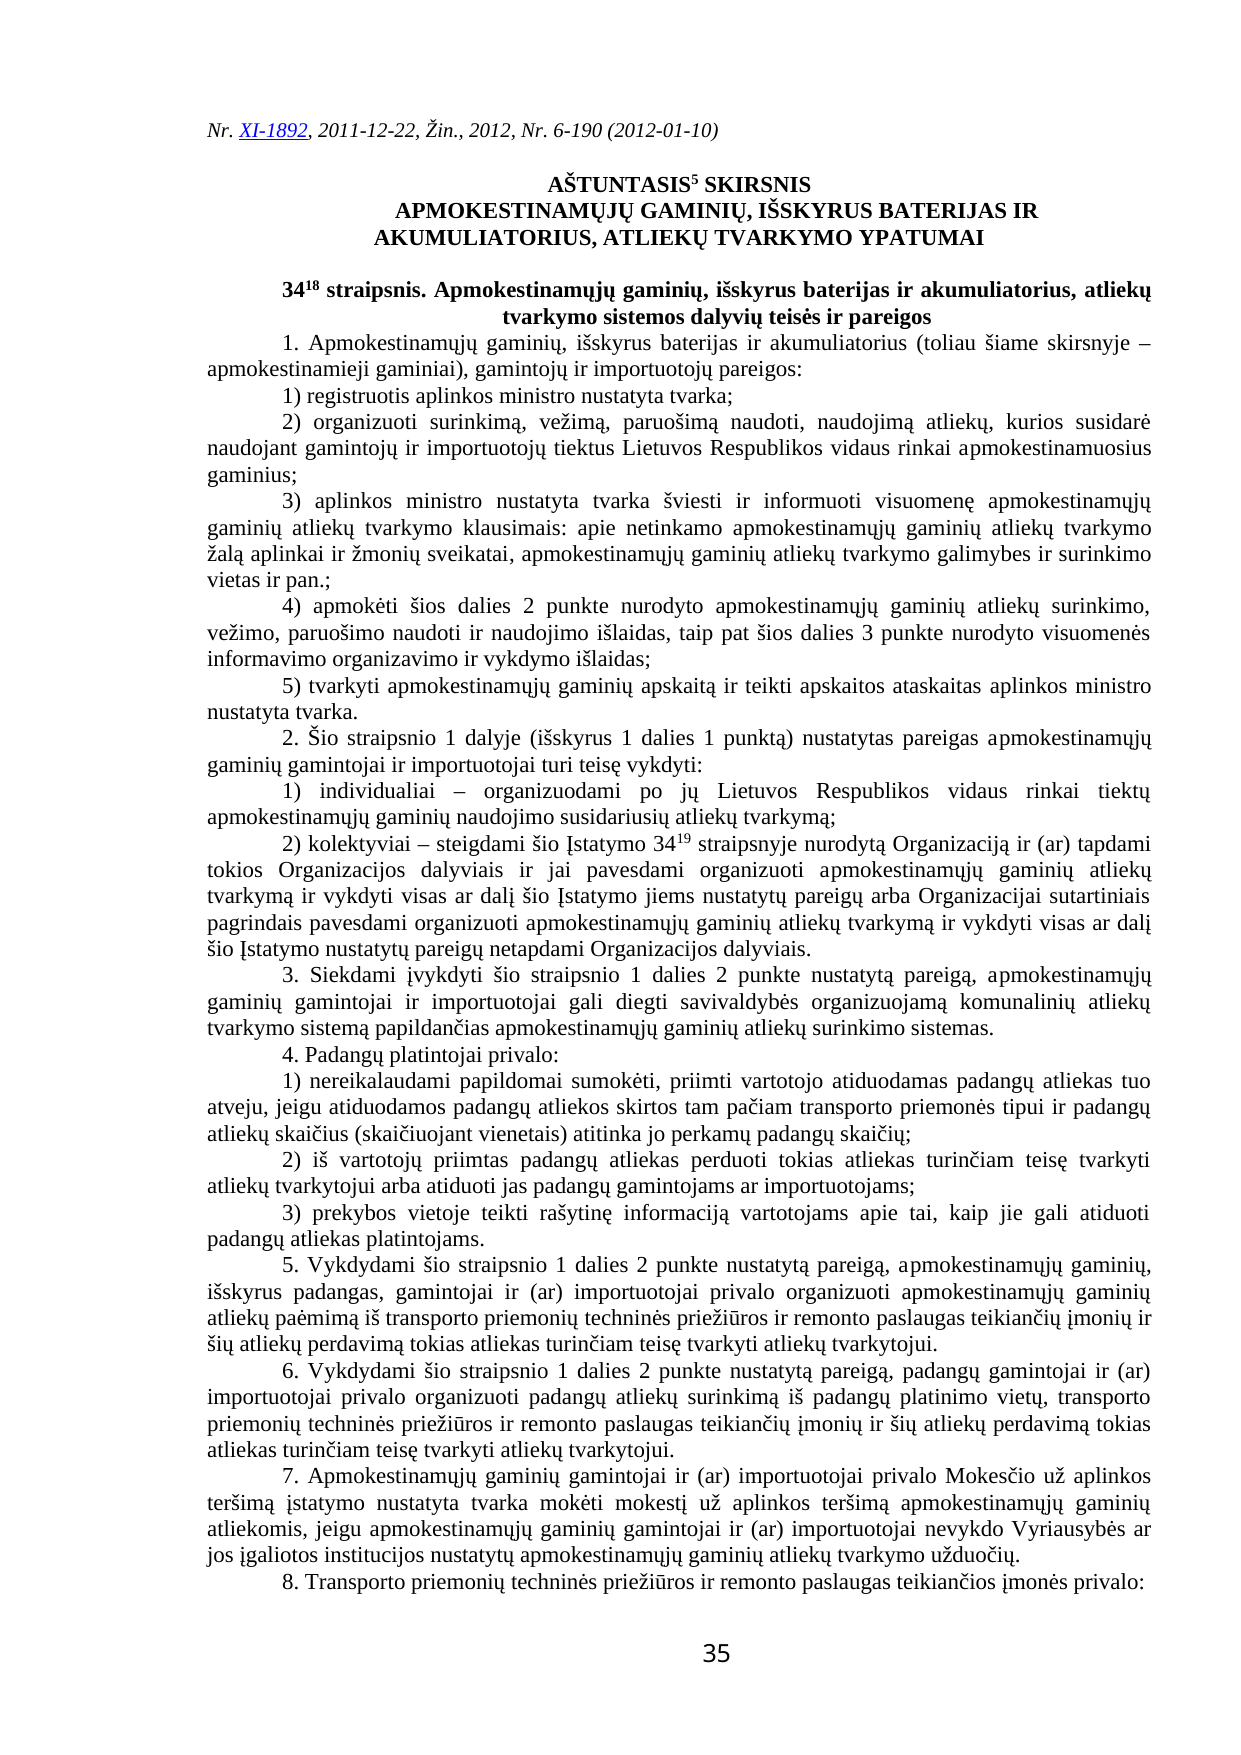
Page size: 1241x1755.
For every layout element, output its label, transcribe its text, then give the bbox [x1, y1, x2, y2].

text 2) kolektyviai – steigdami šio Įstatymo 3419 straipsnyje nurodytą Organizaciją ir (ar) tapdami tokios Organizacijos dalyviais ir jai pavesdami organizuoti apmokestinamųjų gaminių atliekų tvarkymą ir vykdyti visas ar dalį šio Įstatymo jiems nustatytų pareigų arba Organizacijai sutartiniais pagrindais pavesdami organizuoti apmokestinamųjų gaminių atliekų tvarkymą ir vykdyti visas ar dalį šio Įstatymo nustatytų pareigų netapdami Organizacijos dalyviais. [207, 830, 1152, 962]
text 2) iš vartotojų priimtas padangų atliekas perduoti tokias atliekas turinčiam teisę tvarkyti atliekų tvarkytojui arba atiduoti jas padangų gamintojams ar importuotojams; [207, 1146, 1152, 1199]
text 4) apmokėti šios dalies 2 punkte nurodyto apmokestinamųjų gaminių atliekų surinkimo, vežimo, paruošimo naudoti ir naudojimo išlaidas, taip pat šios dalies 3 punkte nurodyto visuomenės informavimo organizavimo ir vykdymo išlaidas; [207, 593, 1152, 672]
text 6. Vykdydami šio straipsnio 1 dalies 2 punkte nustatytą pareigą, padangų gamintojai ir (ar) importuotojai privalo organizuoti padangų atliekų surinkimą iš padangų platinimo vietų, transporto priemonių techninės priežiūros ir remonto paslaugas teikiančių įmonių ir šių atliekų perdavimą tokias atliekas turinčiam teisę tvarkyti atliekų tvarkytojui. [207, 1357, 1152, 1462]
text 1) individualiai – organizuodami po jų Lietuvos Respublikos vidaus rinkai tiektų apmokestinamųjų gaminių naudojimo susidariusių atliekų tvarkymą; [207, 777, 1152, 830]
text 3) prekybos vietoje teikti rašytinę informaciją vartotojams apie tai, kaip jie gali atiduoti padangų atliekas platintojams. [207, 1199, 1152, 1251]
text AŠTUNTASIS5 SKIRSNIS [207, 171, 1152, 197]
text 3) aplinkos ministro nustatyta tvarka šviesti ir informuoti visuomenę apmokestinamųjų gaminių atliekų tvarkymo klausimais: apie netinkamo apmokestinamųjų gaminių atliekų tvarkymo žalą aplinkai ir žmonių sveikatai, apmokestinamųjų gaminių atliekų tvarkymo galimybes ir surinkimo vietas ir pan.; [207, 487, 1152, 593]
text 5) tvarkyti apmokestinamųjų gaminių apskaitą ir teikti apskaitos ataskaitas aplinkos ministro nustatyta tvarka. [207, 672, 1152, 724]
text 7. Apmokestinamųjų gaminių gamintojai ir (ar) importuotojai privalo Mokesčio už aplinkos teršimą įstatymo nustatyta tvarka mokėti mokestį už aplinkos teršimą apmokestinamųjų gaminių atliekomis, jeigu apmokestinamųjų gaminių gamintojai ir (ar) importuotojai nevykdo Vyriausybės ar jos įgaliotos institucijos nustatytų apmokestinamųjų gaminių atliekų tvarkymo užduočių. [207, 1462, 1152, 1568]
text APMOKESTINAMŲJŲ GAMINIŲ, IŠSKYRUS BATERIJAS IR AKUMULIATORIUS, ATLIEKŲ TVARKYMO YPATUMAI [207, 197, 1152, 250]
text 2. Šio straipsnio 1 dalyje (išskyrus 1 dalies 1 punktą) nustatytas pareigas apmokestinamųjų gaminių gamintojai ir importuotojai turi teisę vykdyti: [207, 724, 1152, 777]
text 1) nereikalaudami papildomai sumokėti, priimti vartotojo atiduodamas padangų atliekas tuo atveju, jeigu atiduodamos padangų atliekos skirtos tam pačiam transporto priemonės tipui ir padangų atliekų skaičius (skaičiuojant vienetais) atitinka jo perkamų padangų skaičių; [207, 1067, 1152, 1146]
text 4. Padangų platintojai privalo: [207, 1041, 1152, 1067]
text 3. Siekdami įvykdyti šio straipsnio 1 dalies 2 punkte nustatytą pareigą, apmokestinamųjų gaminių gamintojai ir importuotojai gali diegti savivaldybės organizuojamą komunalinių atliekų tvarkymo sistemą papildančias apmokestinamųjų gaminių atliekų surinkimo sistemas. [207, 962, 1152, 1041]
text 1) registruotis aplinkos ministro nustatyta tvarka; [207, 382, 1152, 408]
text 3418 straipsnis. Apmokestinamųjų gaminių, išskyrus baterijas ir akumuliatorius, atliekų tvarkymo sistemos dalyvių teisės ir pareigos [282, 276, 1152, 329]
text Nr. XI-1892, 2011-12-22, Žin., 2012, Nr. 6-190 (2012-01-10) [207, 118, 1152, 142]
text 2) organizuoti surinkimą, vežimą, paruošimą naudoti, naudojimą atliekų, kurios susidarė naudojant gamintojų ir importuotojų tiektus Lietuvos Respublikos vidaus rinkai apmokestinamuosius gaminius; [207, 408, 1152, 487]
text 8. Transporto priemonių techninės priežiūros ir remonto paslaugas teikiančios įmonės privalo: [207, 1568, 1152, 1594]
text 5. Vykdydami šio straipsnio 1 dalies 2 punkte nustatytą pareigą, apmokestinamųjų gaminių, išskyrus padangas, gamintojai ir (ar) importuotojai privalo organizuoti apmokestinamųjų gaminių atliekų paėmimą iš transporto priemonių techninės priežiūros ir remonto paslaugas teikiančių įmonių ir šių atliekų perdavimą tokias atliekas turinčiam teisę tvarkyti atliekų tvarkytojui. [207, 1251, 1152, 1357]
text 1. Apmokestinamųjų gaminių, išskyrus baterijas ir akumuliatorius (toliau šiame skirsnyje – apmokestinamieji gaminiai), gamintojų ir importuotojų pareigos: [207, 329, 1152, 382]
